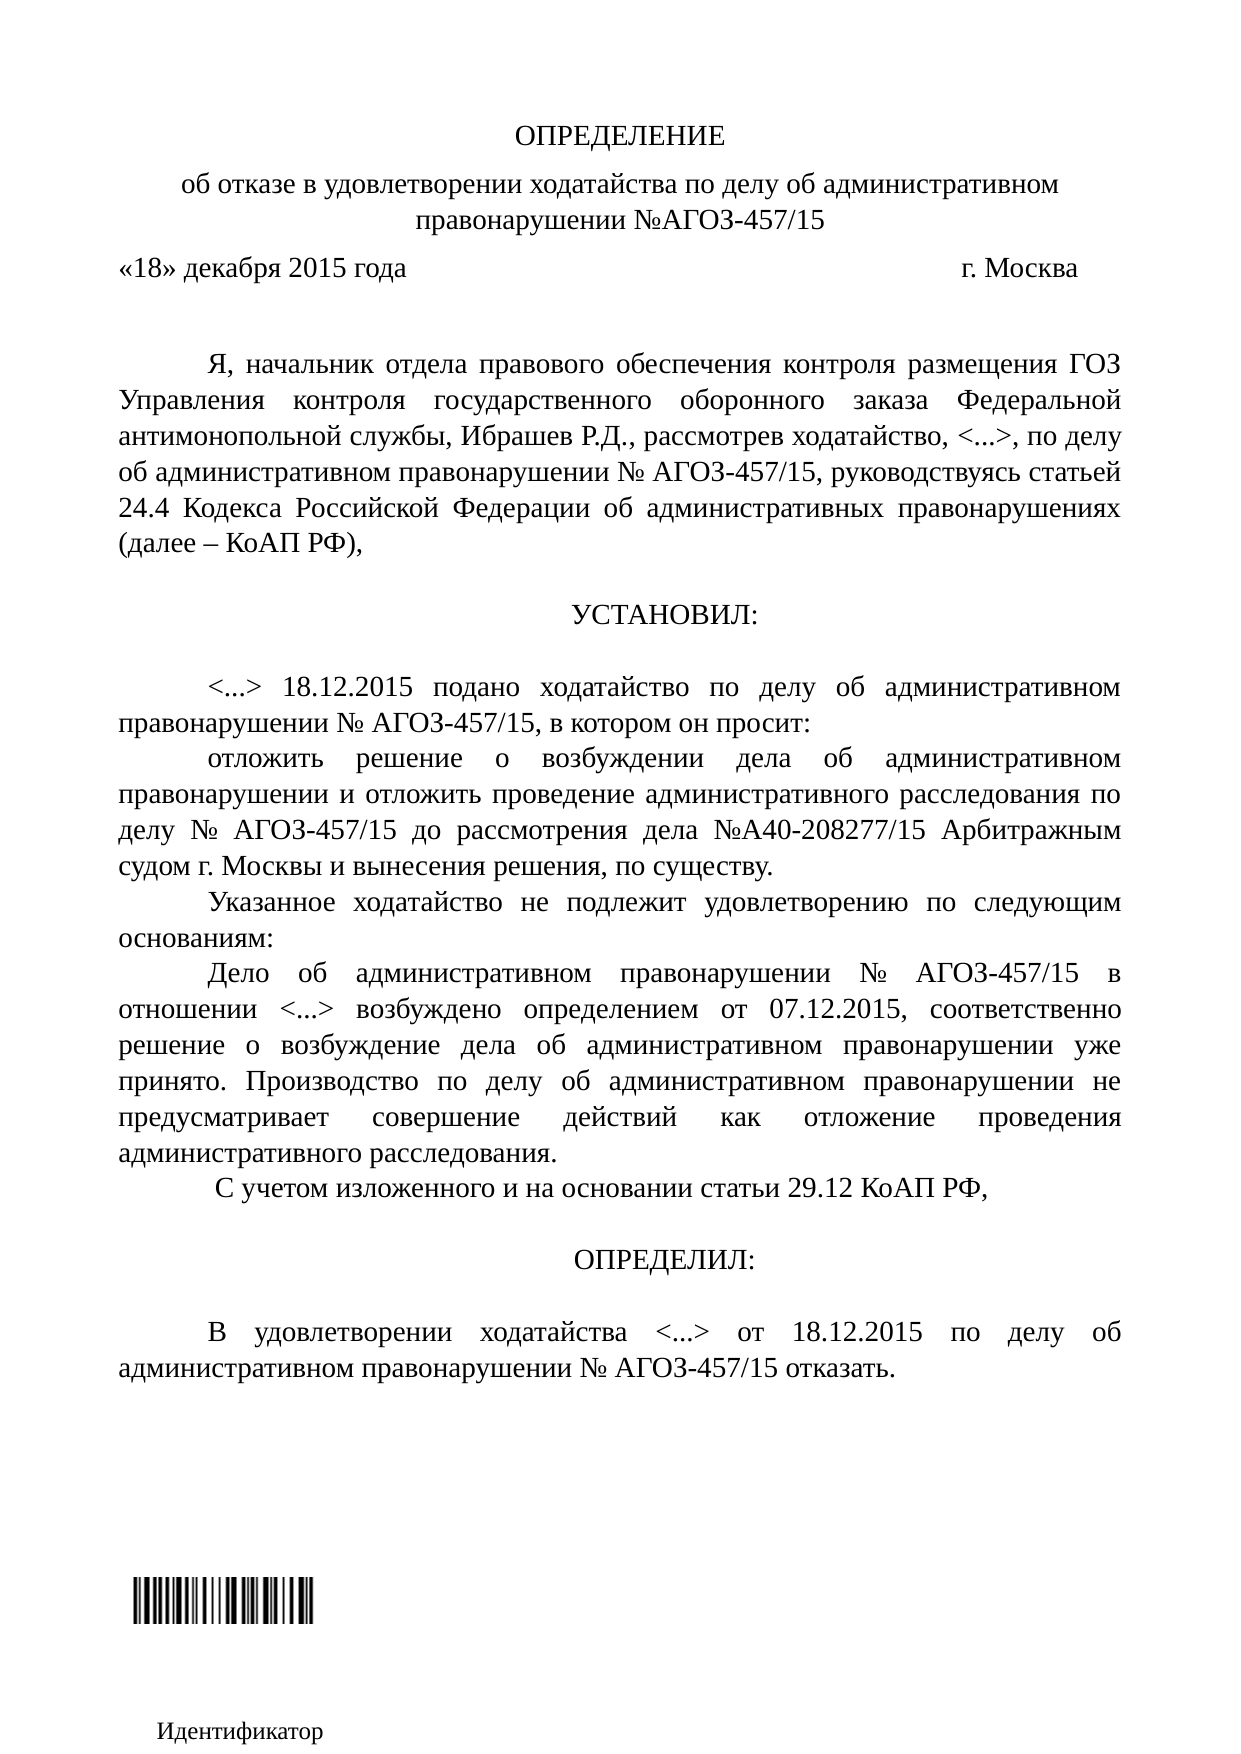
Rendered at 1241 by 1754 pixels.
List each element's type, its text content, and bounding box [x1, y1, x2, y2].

text <...> 18.12.2015 подано ходатайство по делу об административном правонарушении № АГОЗ-457/15, в котором он просит: [118, 669, 1122, 738]
text об отказе в удовлетворении ходатайства по делу об административном правонарушении №АГОЗ-457/15 [118, 166, 1122, 236]
text отложить решение о возбуждении дела об административном правонарушении и отложить проведение административного расследования по делу № АГОЗ-457/15 до рассмотрения дела №А40-208277/15 Арбитражным судом г. Москвы и вынесения решения, по существу. [118, 741, 1122, 882]
text С учетом изложенного и на основании статьи 29.12 КоАП РФ, [118, 1171, 1122, 1204]
text УСТАНОВИЛ: [118, 597, 1122, 631]
text ОПРЕДЕЛИЛ: [118, 1242, 1122, 1276]
text ОПРЕДЕЛЕНИЕ [118, 118, 1122, 152]
picture [118, 1577, 331, 1624]
text Я, начальник отдела правового обеспечения контроля размещения ГОЗ Управления контроля государственного оборонного заказа Федеральной антимонопольной службы, Ибрашев Р.Д., рассмотрев ходатайство, <...>, по делу об административном правонарушении № АГОЗ-457/15, руководствуясь статьей 24.4 Кодекса Российской Федерации об административных правонарушениях (далее – КоАП РФ), [118, 346, 1122, 559]
text Указанное ходатайство не подлежит удовлетворению по следующим основаниям: [118, 884, 1122, 953]
text «18» декабря 2015 года г. Москва [118, 251, 1122, 284]
text В удовлетворении ходатайства <...> от 18.12.2015 по делу об административном правонарушении № АГОЗ-457/15 отказать. [118, 1314, 1122, 1383]
text Дело об административном правонарушении № АГОЗ-457/15 в отношении <...> возбуждено определением от 07.12.2015, соответственно решение о возбуждение дела об административном правонарушении уже принято. Производство по делу об административном правонарушении не предусматривает совершение действий как отложение проведения административного расследования. [118, 956, 1122, 1168]
